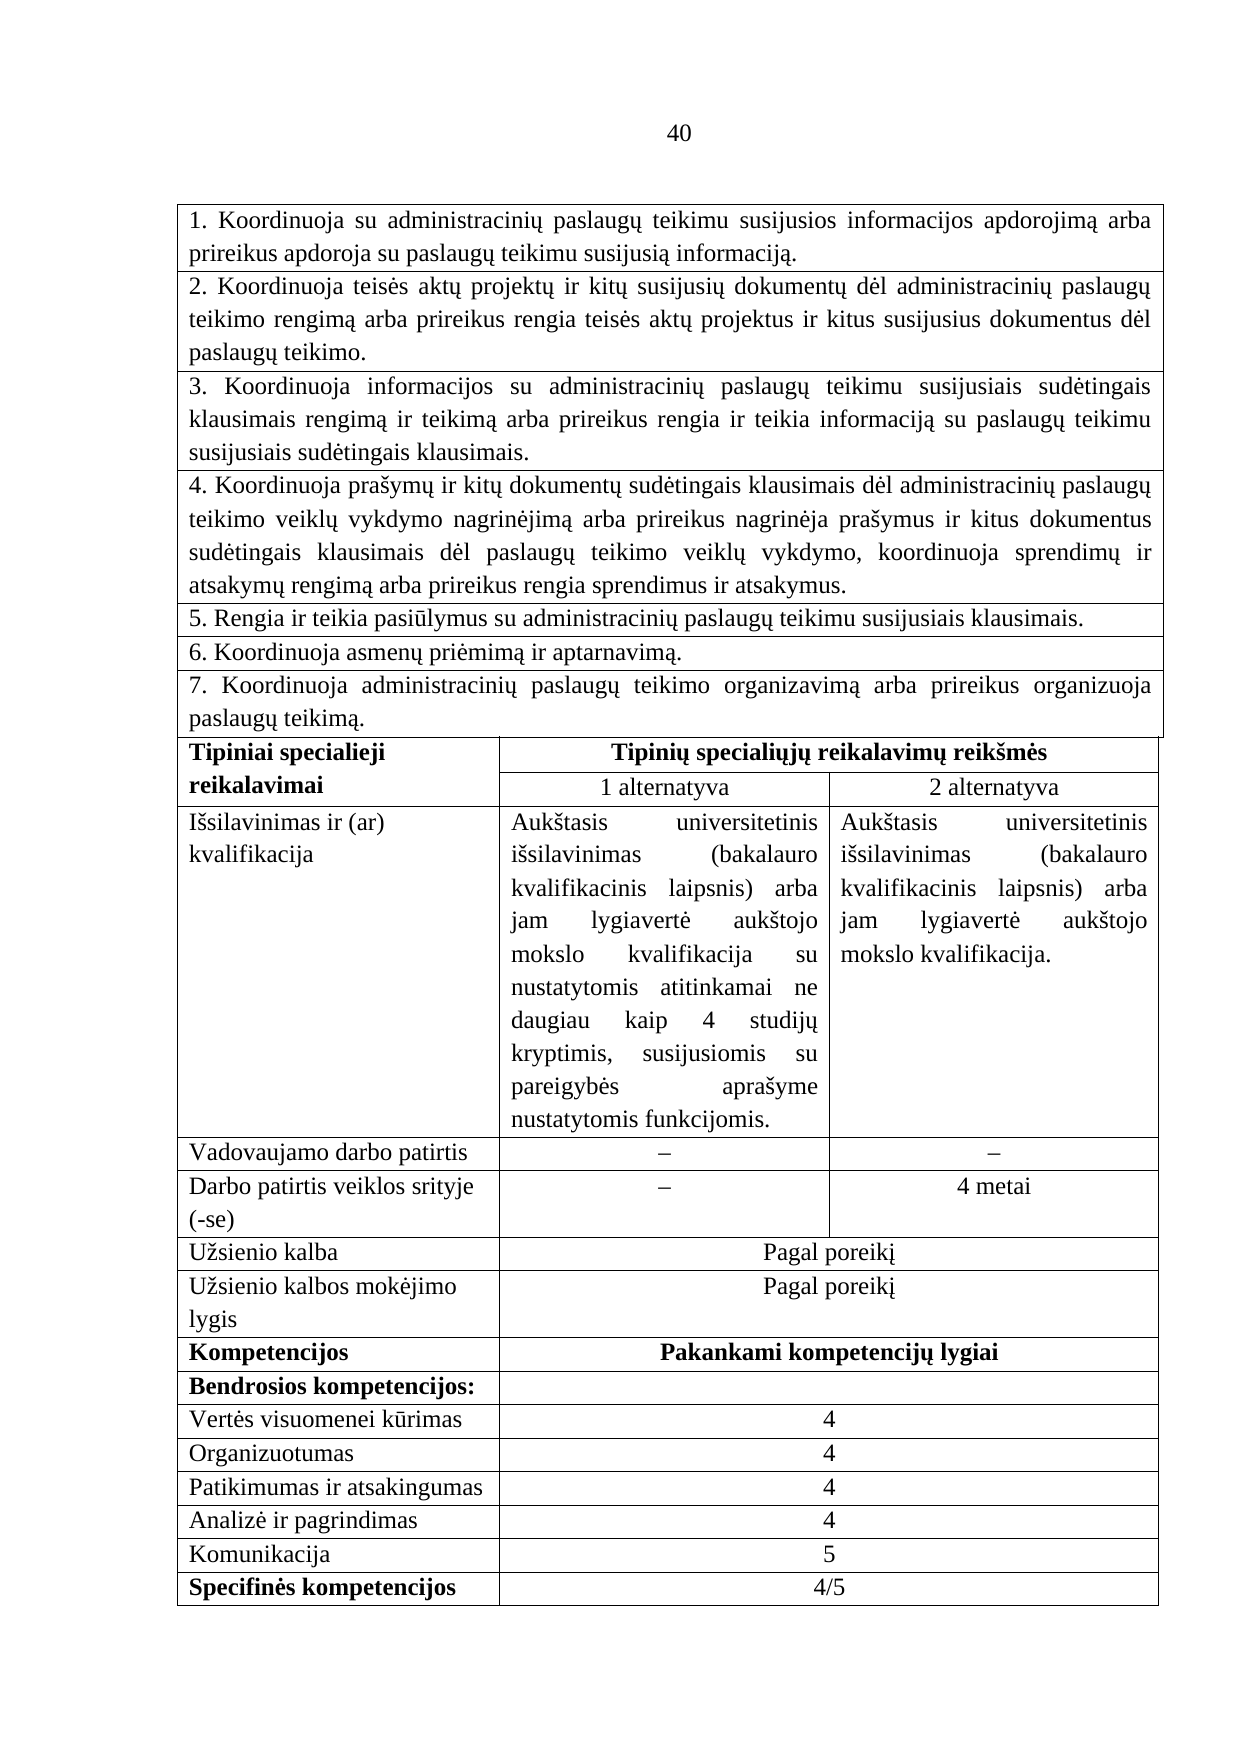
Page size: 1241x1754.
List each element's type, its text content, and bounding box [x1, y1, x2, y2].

table_cell Pagal poreikį [500, 1271, 1158, 1337]
table_cell Pagal poreikį [500, 1238, 1158, 1270]
table_cell [1164, 736, 1168, 772]
table_cell 4. Koordinuoja prašymų ir kitų dokumentų sudėtingais klausimais dėl administracinių paslaugų teikimo veiklų vykdymo nagrinėjimą arba prireikus nagrinėja prašymus ir kitus dokumentus sudėtingais klausimais dėl paslaugų teikimo veiklų vykdymo, koordinuoja sprendimų ir atsakymų rengimą arba prireikus rengia sprendimus ir atsakymus. [178, 471, 1163, 603]
table_cell Analizė ir pagrindimas [178, 1506, 499, 1538]
table_cell [1159, 1137, 1163, 1170]
table_cell [1164, 1237, 1168, 1270]
table_cell 2. Koordinuoja teisės aktų projektų ir kitų susijusių dokumentų dėl administracinių paslaugų teikimo rengimą arba prireikus rengia teisės aktų projektus ir kitus susijusius dokumentus dėl paslaugų teikimo. [178, 272, 1163, 371]
table_cell [1164, 470, 1168, 603]
table_cell [1164, 772, 1168, 806]
table_cell [1159, 772, 1163, 806]
table_cell 2 alternatyva [830, 773, 1158, 806]
table_cell 5. Rengia ir teikia pasiūlymus su administracinių paslaugų teikimu susijusiais klausimais. [178, 604, 1163, 636]
table_cell [1164, 1170, 1168, 1237]
table_cell [1159, 806, 1163, 1137]
table_cell [1164, 1438, 1168, 1471]
table_cell [1159, 1438, 1163, 1471]
table_cell Užsienio kalba [178, 1238, 499, 1270]
table_cell [1164, 371, 1168, 470]
table_cell [1159, 738, 1163, 772]
table_cell Vadovaujamo darbo patirtis [178, 1138, 499, 1170]
table_cell [1164, 636, 1168, 670]
table_cell Išsilavinimas ir (ar) kvalifikacija [178, 807, 499, 1137]
table_cell 4 [500, 1472, 1158, 1505]
table_cell [1159, 1505, 1163, 1538]
table_cell [1164, 271, 1168, 371]
table_cell 4 [500, 1405, 1158, 1438]
table_cell Užsienio kalbos mokėjimo lygis [178, 1271, 499, 1337]
table_cell [1164, 1337, 1168, 1371]
table_cell [1164, 1471, 1168, 1505]
table_cell Tipiniai specialieji reikalavimai [178, 738, 499, 806]
table_cell [1164, 204, 1168, 271]
table_cell Tipinių specialiųjų reikalavimų reikšmės [500, 738, 1158, 772]
table_cell 7. Koordinuoja administracinių paslaugų teikimo organizavimą arba prireikus organizuoja paslaugų teikimą. [178, 671, 1163, 736]
table_cell 1 alternatyva [500, 773, 829, 806]
table_cell – [500, 1171, 829, 1237]
table_cell [1159, 1471, 1163, 1505]
table_cell [1164, 1572, 1168, 1605]
table_cell [1164, 1137, 1168, 1170]
table_cell [1159, 1538, 1163, 1572]
table_cell – [500, 1138, 829, 1170]
table_cell 4 [500, 1506, 1158, 1538]
table_cell 3. Koordinuoja informacijos su administracinių paslaugų teikimu susijusiais sudėtingais klausimais rengimą ir teikimą arba prireikus rengia ir teikia informaciją su paslaugų teikimu susijusiais sudėtingais klausimais. [178, 372, 1163, 470]
table_cell 5 [500, 1539, 1158, 1572]
table_cell [1164, 1270, 1168, 1337]
table_cell – [830, 1138, 1158, 1170]
table_cell [1159, 1371, 1163, 1404]
table_cell [1159, 1237, 1163, 1270]
table_cell Darbo patirtis veiklos srityje (-se) [178, 1171, 499, 1237]
table_cell [1159, 1404, 1163, 1438]
table_cell [500, 1372, 1158, 1404]
table_cell [1164, 1404, 1168, 1438]
table_cell Pakankami kompetencijų lygiai [500, 1338, 1158, 1371]
table_cell 6. Koordinuoja asmenų priėmimą ir aptarnavimą. [178, 637, 1163, 670]
table_cell Patikimumas ir atsakingumas [178, 1472, 499, 1505]
table_cell Komunikacija [178, 1539, 499, 1572]
table_cell [1164, 1538, 1168, 1572]
table_cell Aukštasis universitetinis išsilavinimas (bakalauro kvalifikacinis laipsnis) arba jam lygiavertė aukštojo mokslo kvalifikacija. [830, 807, 1158, 1137]
table_cell Specifinės kompetencijos [178, 1573, 499, 1605]
table_cell 4 [500, 1439, 1158, 1471]
table_cell 1. Koordinuoja su administracinių paslaugų teikimu susijusios informacijos apdorojimą arba prireikus apdoroja su paslaugų teikimu susijusią informaciją. [178, 205, 1163, 271]
table_cell [1159, 1270, 1163, 1337]
table_cell 4 metai [830, 1171, 1158, 1237]
table_cell Aukštasis universitetinis išsilavinimas (bakalauro kvalifikacinis laipsnis) arba jam lygiavertė aukštojo mokslo kvalifikacija su nustatytomis atitinkamai ne daugiau kaip 4 studijų kryptimis, susijusiomis su pareigybės aprašyme nustatytomis funkcijomis. [500, 807, 829, 1137]
table_cell Bendrosios kompetencijos: [178, 1372, 499, 1404]
table_cell [1164, 1371, 1168, 1404]
table_cell Kompetencijos [178, 1338, 499, 1371]
table_cell [1164, 603, 1168, 636]
table_cell [1164, 670, 1168, 736]
table_cell 4/5 [500, 1573, 1158, 1605]
table_cell [1164, 1505, 1168, 1538]
table_cell [1164, 806, 1168, 1137]
table_cell Vertės visuomenei kūrimas [178, 1405, 499, 1438]
table_cell [1159, 1572, 1163, 1605]
table_cell [1159, 1337, 1163, 1371]
table_cell [1159, 1170, 1163, 1237]
table_cell Organizuotumas [178, 1439, 499, 1471]
